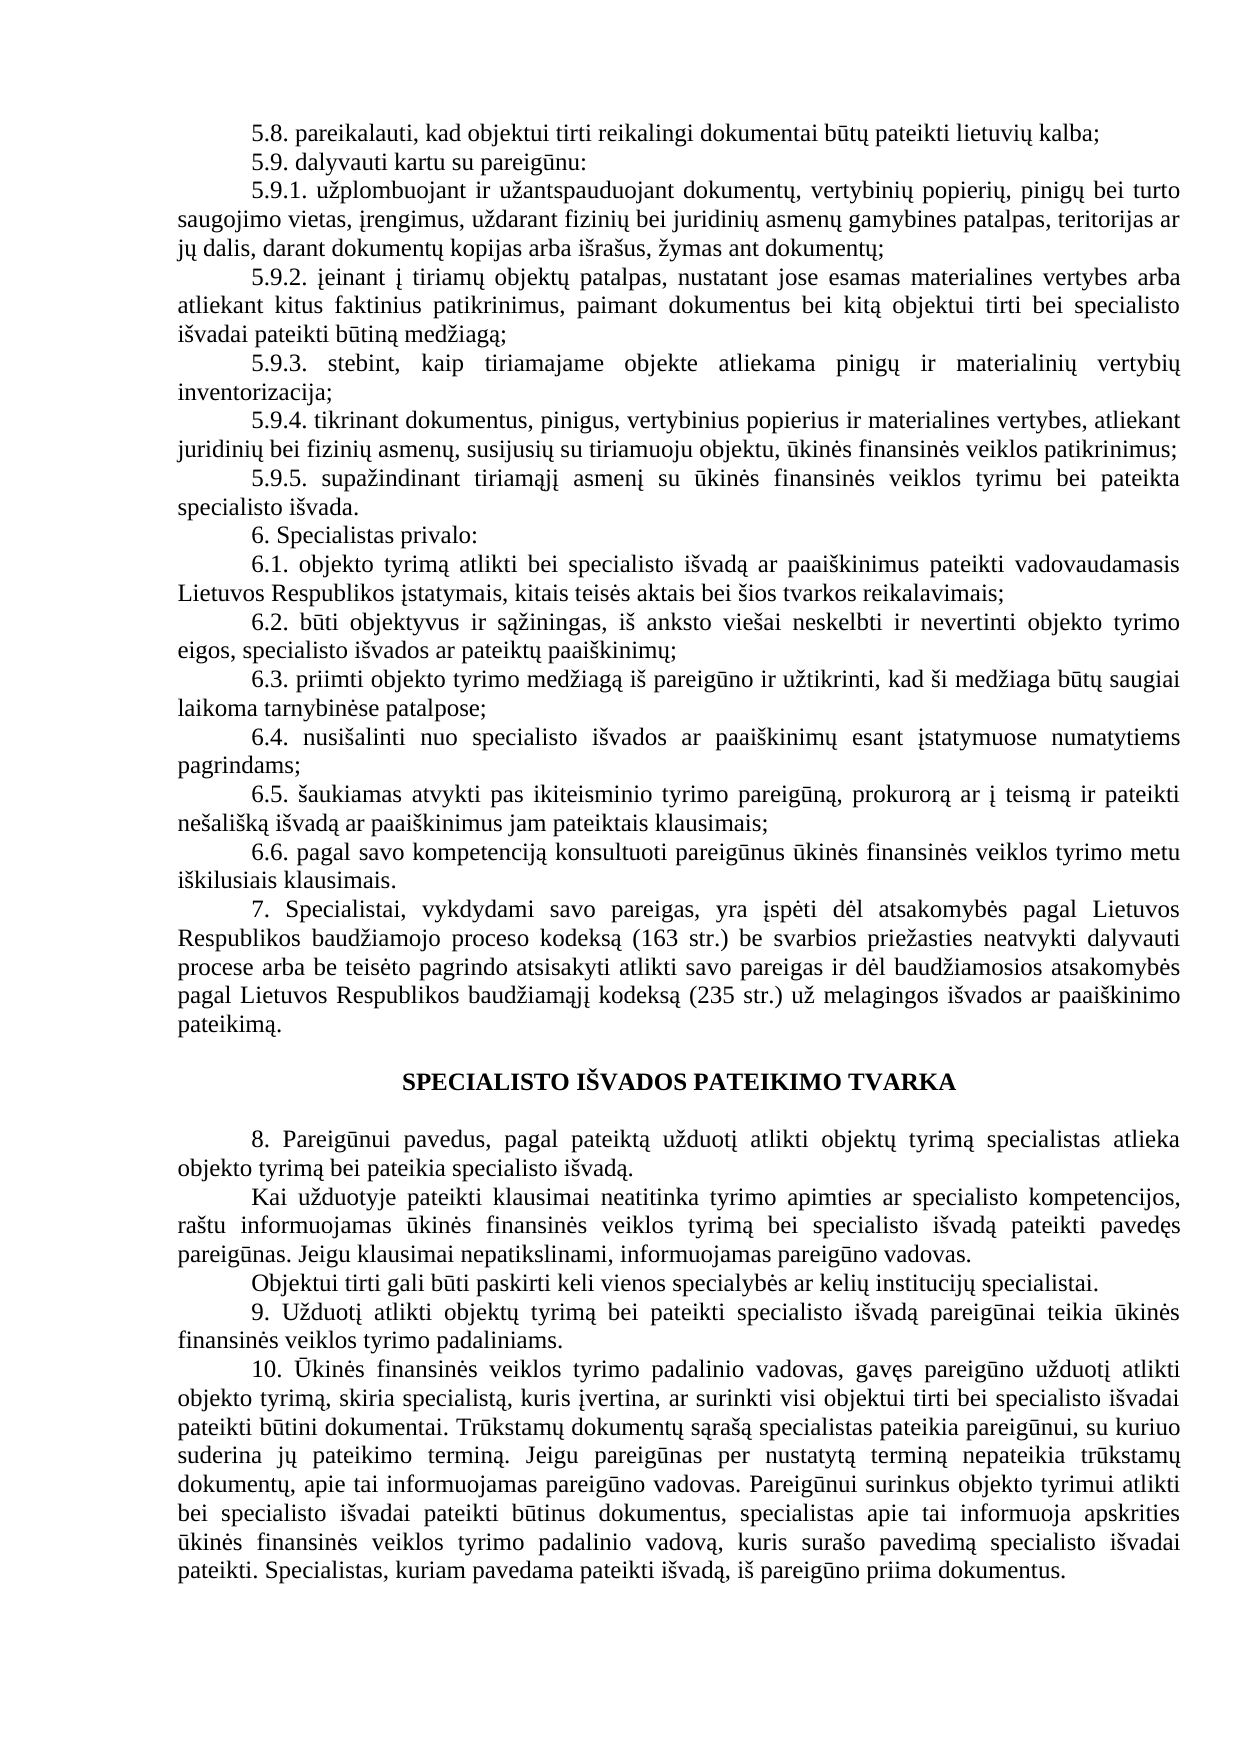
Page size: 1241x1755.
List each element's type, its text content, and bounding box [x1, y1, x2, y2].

text Kai užduotyje pateikti klausimai neatitinka tyrimo apimties ar specialisto kompetencijos, raštu informuojamas ūkinės finansinės veiklos tyrimą bei specialisto išvadą pateikti pavedęs pareigūnas. Jeigu klausimai nepatikslinami, informuojamas pareigūno vadovas. [177, 1182, 1181, 1268]
text SPECIALISTO IŠVADOS PATEIKIMO TVARKA [177, 1067, 1181, 1096]
text 5.9. dalyvauti kartu su pareigūnu: [177, 147, 1181, 176]
text 10. Ūkinės finansinės veiklos tyrimo padalinio vadovas, gavęs pareigūno užduotį atlikti objekto tyrimą, skiria specialistą, kuris įvertina, ar surinkti visi objektui tirti bei specialisto išvadai pateikti būtini dokumentai. Trūkstamų dokumentų sąrašą specialistas pateikia pareigūnui, su kuriuo suderina jų pateikimo terminą. Jeigu pareigūnas per nustatytą terminą nepateikia trūkstamų dokumentų, apie tai informuojamas pareigūno vadovas. Pareigūnui surinkus objekto tyrimui atlikti bei specialisto išvadai pateikti būtinus dokumentus, specialistas apie tai informuoja apskrities ūkinės finansinės veiklos tyrimo padalinio vadovą, kuris surašo pavedimą specialisto išvadai pateikti. Specialistas, kuriam pavedama pateikti išvadą, iš pareigūno priima dokumentus. [177, 1354, 1181, 1584]
text 5.9.5. supažindinant tiriamąjį asmenį su ūkinės finansinės veiklos tyrimu bei pateikta specialisto išvada. [177, 463, 1181, 521]
text 9. Užduotį atlikti objektų tyrimą bei pateikti specialisto išvadą pareigūnai teikia ūkinės finansinės veiklos tyrimo padaliniams. [177, 1297, 1181, 1354]
text 8. Pareigūnui pavedus, pagal pateiktą užduotį atlikti objektų tyrimą specialistas atlieka objekto tyrimą bei pateikia specialisto išvadą. [177, 1124, 1181, 1182]
text 6.4. nusišalinti nuo specialisto išvados ar paaiškinimų esant įstatymuose numatytiems pagrindams; [177, 722, 1181, 779]
text 6.1. objekto tyrimą atlikti bei specialisto išvadą ar paaiškinimus pateikti vadovaudamasis Lietuvos Respublikos įstatymais, kitais teisės aktais bei šios tvarkos reikalavimais; [177, 549, 1181, 607]
text 5.9.3. stebint, kaip tiriamajame objekte atliekama pinigų ir materialinių vertybių inventorizacija; [177, 348, 1181, 406]
text 5.9.4. tikrinant dokumentus, pinigus, vertybinius popierius ir materialines vertybes, atliekant juridinių bei fizinių asmenų, susijusių su tiriamuoju objektu, ūkinės finansinės veiklos patikrinimus; [177, 406, 1181, 463]
text 6.3. priimti objekto tyrimo medžiagą iš pareigūno ir užtikrinti, kad ši medžiaga būtų saugiai laikoma tarnybinėse patalpose; [177, 664, 1181, 722]
text 6.6. pagal savo kompetenciją konsultuoti pareigūnus ūkinės finansinės veiklos tyrimo metu iškilusiais klausimais. [177, 837, 1181, 894]
text 6. Specialistas privalo: [177, 521, 1181, 549]
text 5.8. pareikalauti, kad objektui tirti reikalingi dokumentai būtų pateikti lietuvių kalba; [177, 118, 1181, 147]
text 6.2. būti objektyvus ir sąžiningas, iš anksto viešai neskelbti ir nevertinti objekto tyrimo eigos, specialisto išvados ar pateiktų paaiškinimų; [177, 607, 1181, 664]
text 5.9.1. užplombuojant ir užantspauduojant dokumentų, vertybinių popierių, pinigų bei turto saugojimo vietas, įrengimus, uždarant fizinių bei juridinių asmenų gamybines patalpas, teritorijas ar jų dalis, darant dokumentų kopijas arba išrašus, žymas ant dokumentų; [177, 176, 1181, 262]
text 7. Specialistai, vykdydami savo pareigas, yra įspėti dėl atsakomybės pagal Lietuvos Respublikos baudžiamojo proceso kodeksą (163 str.) be svarbios priežasties neatvykti dalyvauti procese arba be teisėto pagrindo atsisakyti atlikti savo pareigas ir dėl baudžiamosios atsakomybės pagal Lietuvos Respublikos baudžiamąjį kodeksą (235 str.) už melagingos išvados ar paaiškinimo pateikimą. [177, 894, 1181, 1038]
text 5.9.2. įeinant į tiriamų objektų patalpas, nustatant jose esamas materialines vertybes arba atliekant kitus faktinius patikrinimus, paimant dokumentus bei kitą objektui tirti bei specialisto išvadai pateikti būtiną medžiagą; [177, 262, 1181, 348]
text 6.5. šaukiamas atvykti pas ikiteisminio tyrimo pareigūną, prokurorą ar į teismą ir pateikti nešališką išvadą ar paaiškinimus jam pateiktais klausimais; [177, 779, 1181, 837]
text Objektui tirti gali būti paskirti keli vienos specialybės ar kelių institucijų specialistai. [177, 1268, 1181, 1297]
